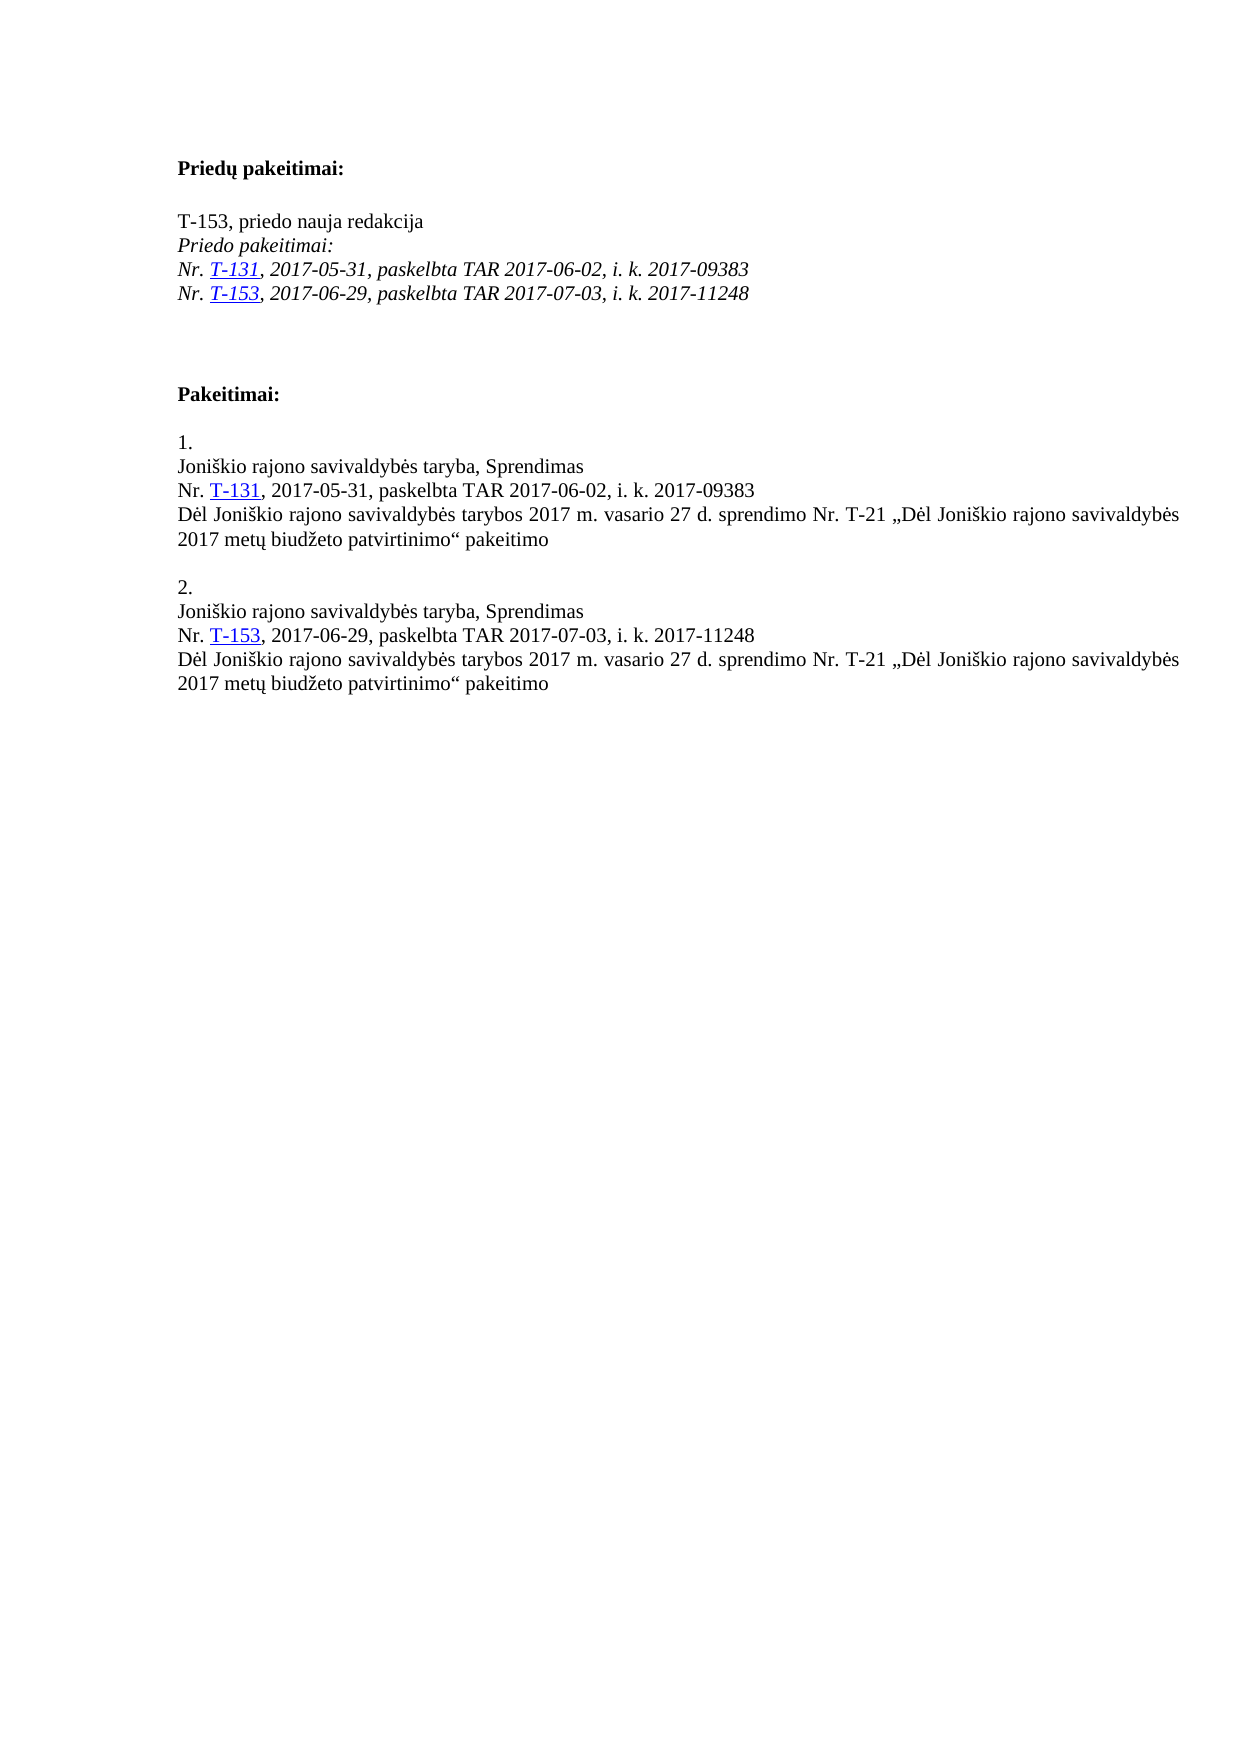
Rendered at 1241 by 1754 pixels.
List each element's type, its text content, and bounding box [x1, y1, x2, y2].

text Nr. T-131, 2017-05-31, paskelbta TAR 2017-06-02, i. k. 2017-09383 [177, 257, 1181, 281]
text Nr. T-153, 2017-06-29, paskelbta TAR 2017-07-03, i. k. 2017-11248 [177, 281, 1181, 305]
text T-153, priedo nauja redakcija [177, 209, 1181, 233]
text Nr. T-153, 2017-06-29, paskelbta TAR 2017-07-03, i. k. 2017-11248 [177, 623, 1181, 647]
text Priedų pakeitimai: [177, 156, 1181, 180]
text Joniškio rajono savivaldybės taryba, Sprendimas [177, 454, 1181, 478]
text Joniškio rajono savivaldybės taryba, Sprendimas [177, 599, 1181, 623]
text Priedo pakeitimai: [177, 233, 1181, 257]
text 2. [177, 574, 1181, 599]
text Dėl Joniškio rajono savivaldybės tarybos 2017 m. vasario 27 d. sprendimo Nr. T-21 „Dėl Joniškio rajono savivaldybės 2017 metų biudžeto patvirtinimo“ pakeitimo [177, 502, 1181, 551]
text Pakeitimai: [177, 382, 1181, 406]
text Nr. T-131, 2017-05-31, paskelbta TAR 2017-06-02, i. k. 2017-09383 [177, 478, 1181, 502]
text 1. [177, 430, 1181, 454]
text Dėl Joniškio rajono savivaldybės tarybos 2017 m. vasario 27 d. sprendimo Nr. T-21 „Dėl Joniškio rajono savivaldybės 2017 metų biudžeto patvirtinimo“ pakeitimo [177, 647, 1181, 695]
